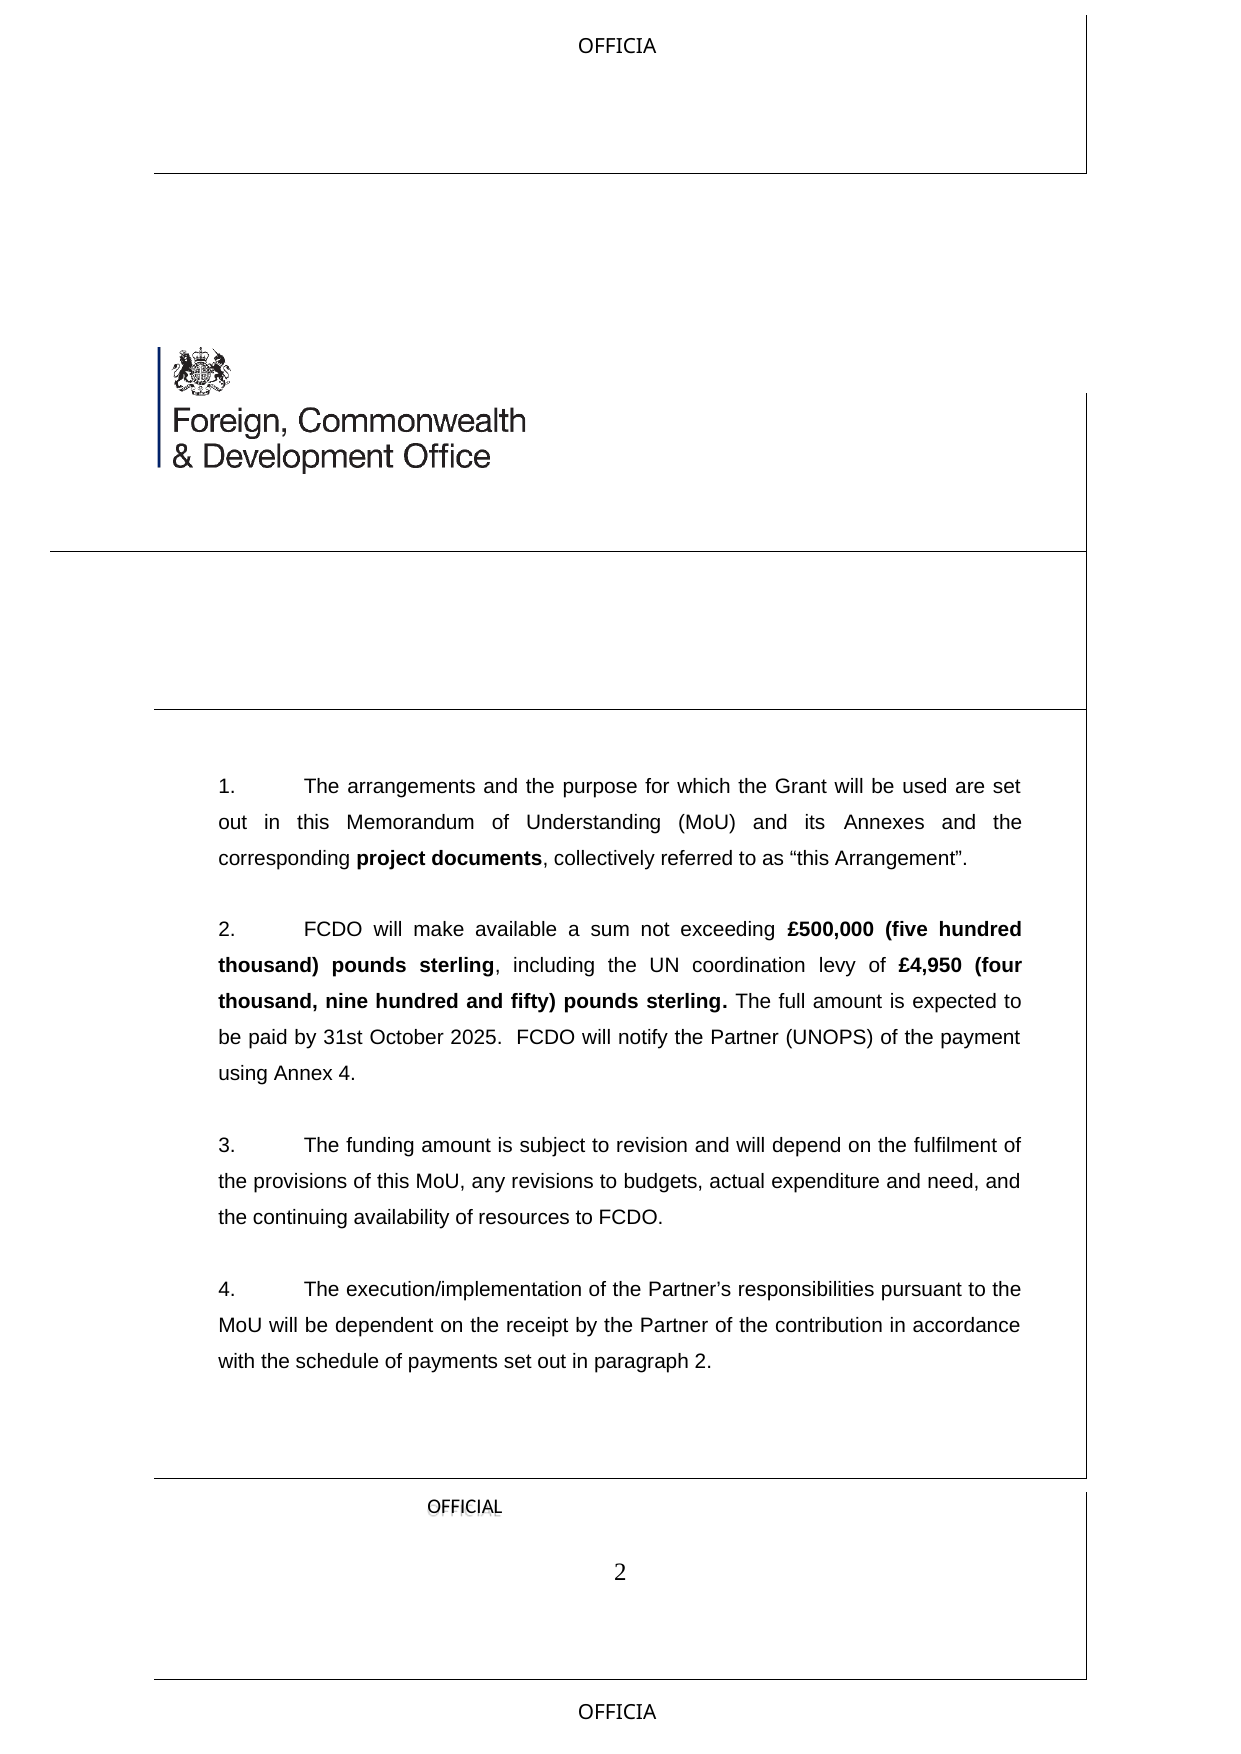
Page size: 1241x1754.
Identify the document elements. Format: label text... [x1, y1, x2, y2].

list The funding amount is subject to revision and will depend on the fulfilment of the provisions of this MoU, any revisions to budgets, actual expenditure and need, and the continuing availability of resources to FCDO. [153, 1068, 1087, 1212]
list The execution/implementation of the Partner’s responsibilities pursuant to the MoU will be dependent on the receipt by the Partner of the contribution in accordance with the schedule of payments set out in paragraph 2. [153, 1212, 1087, 1372]
list FCDO will make available a sum not exceeding £500,000 (five hundred thousand) pounds sterling, including the UN coordination levy of £4,950 (four thousand, nine hundred and fifty) pounds sterling. The full amount is expected to be paid by 31st October 2025. FCDO will notify the Partner (UNOPS) of the payment using Annex 4. [153, 853, 1087, 1068]
list The arrangements and the purpose for which the Grant will be used are set out in this Memorandum of Understanding (MoU) and its Annexes and the corresponding project documents, collectively referred to as “this Arrangement”. [153, 709, 1086, 853]
